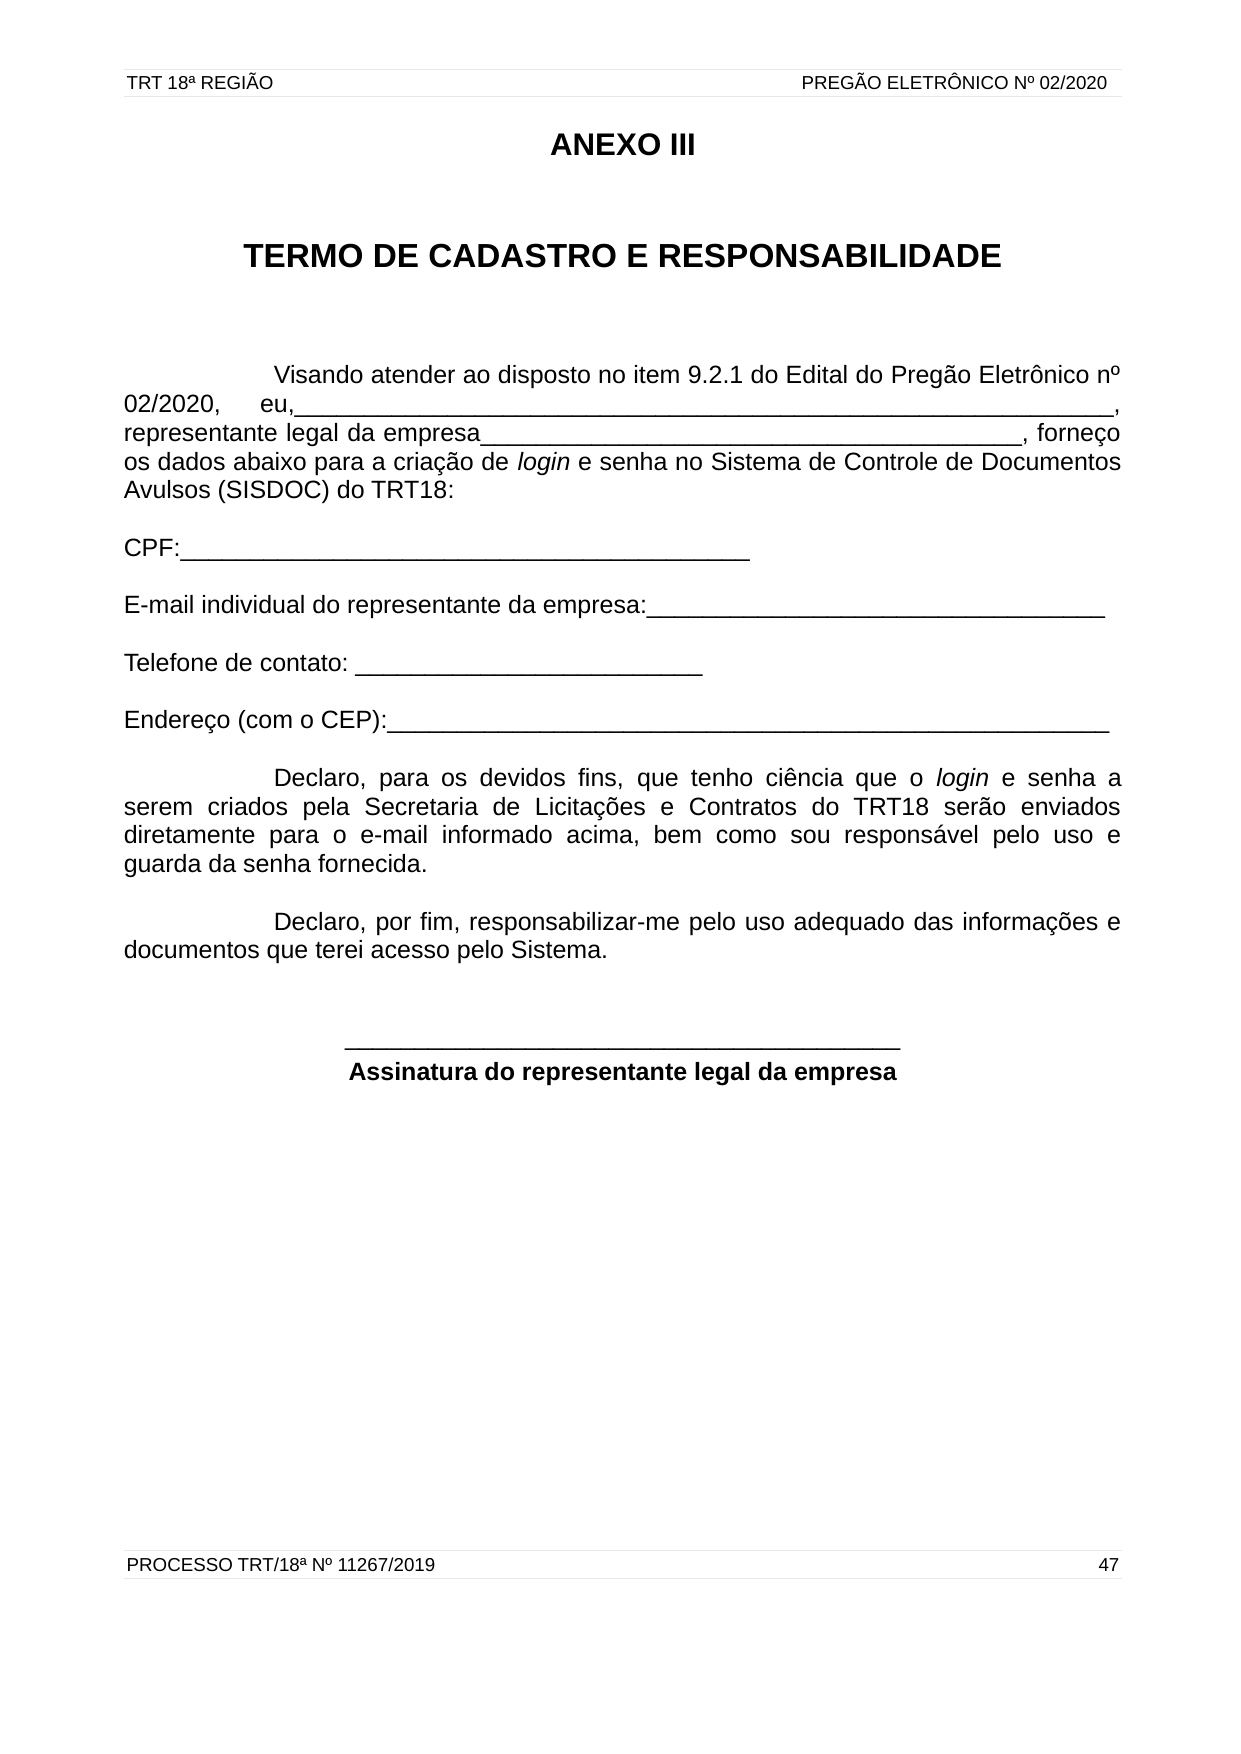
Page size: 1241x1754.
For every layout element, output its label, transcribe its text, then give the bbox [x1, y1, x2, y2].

text Assinatura do representante legal da empresa [123, 1050, 1122, 1086]
text Endereço (com o CEP):____________________________________________________ [123, 705, 1122, 734]
text Visando atender ao disposto no item 9.2.1 do Edital do Pregão Eletrônico nº 02/2020, eu,___________________________________________________________, representante legal da empresa_______________________________________, forneço os dados abaixo para a criação de login e senha no Sistema de Controle de Documentos Avulsos (SISDOC) do TRT18: [123, 360, 1122, 504]
text TERMO DE CADASTRO E RESPONSABILIDADE [123, 236, 1122, 274]
text CPF:_________________________________________ [123, 533, 1122, 562]
text Telefone de contato: _________________________ [123, 648, 1122, 677]
text ANEXO III [123, 126, 1122, 162]
text E-mail individual do representante da empresa:_________________________________ [123, 590, 1122, 619]
text Declaro, para os devidos fins, que tenho ciência que o login e senha a serem criados pela Secretaria de Licitações e Contratos do TRT18 serão enviados diretamente para o e-mail informado acima, bem como sou responsável pelo uso e guarda da senha fornecida. [123, 763, 1122, 878]
text ________________________________________ [123, 1022, 1122, 1050]
text Declaro, por fim, responsabilizar-me pelo uso adequado das informações e documentos que terei acesso pelo Sistema. [123, 907, 1122, 964]
